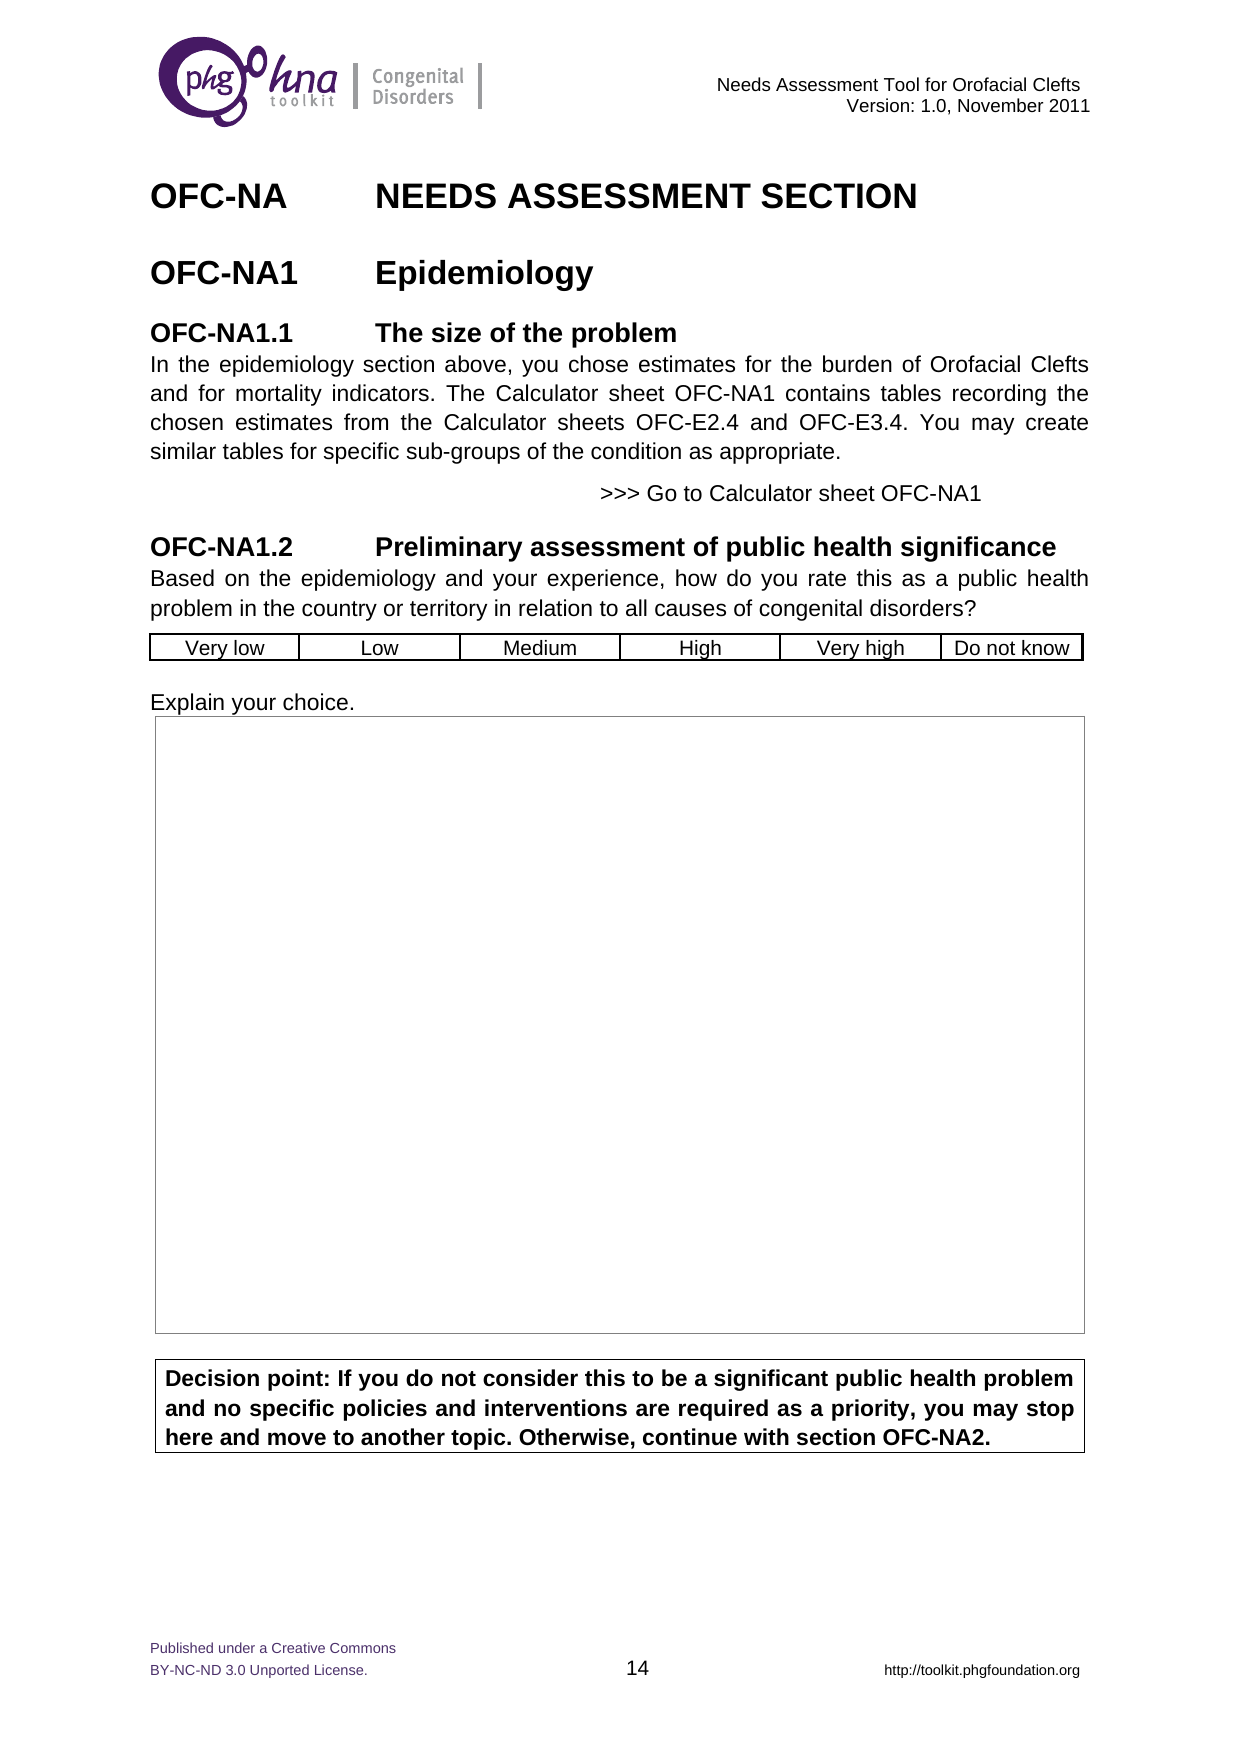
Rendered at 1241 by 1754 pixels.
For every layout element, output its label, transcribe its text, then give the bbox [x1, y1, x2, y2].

table_header Very high [781, 635, 940, 659]
table_header Very low [151, 635, 298, 659]
text Decision point: If you do not consider this to be a significant public health problem and no specific policies and interventions are required as a priority, you may stop here and move to another topic. Otherwise, continue with section OFC-NA2. [156, 1360, 1084, 1452]
text >>> Go to Calculator sheet OFC-NA1 [525, 477, 1090, 506]
subtitle OFC-NA1 Epidemiology [150, 253, 1090, 292]
text In the epidemiology section above, you chose estimates for the burden of Orofacial Clefts and for mortality indicators. The Calculator sheet OFC-NA1 contains tables recording the chosen estimates from the Calculator sheets OFC-E2.4 and OFC-E3.4. You may create similar tables for specific sub-groups of the condition as appropriate. [150, 348, 1090, 464]
table_header Low [300, 635, 459, 659]
subtitle OFC-NA1.2 Preliminary assessment of public health significance [150, 531, 1090, 562]
subtitle OFC-NA Needs Assessment section [150, 175, 1090, 216]
table_header High [621, 635, 779, 659]
table_header Do not know [942, 635, 1081, 659]
subtitle OFC-NA1.1 The size of the problem [150, 317, 1090, 348]
text Based on the epidemiology and your experience, how do you rate this as a public health problem in the country or territory in relation to all causes of congenital disorders? [150, 562, 1090, 621]
table_header Medium [461, 635, 619, 659]
subtitle Explain your choice. [150, 686, 1090, 716]
